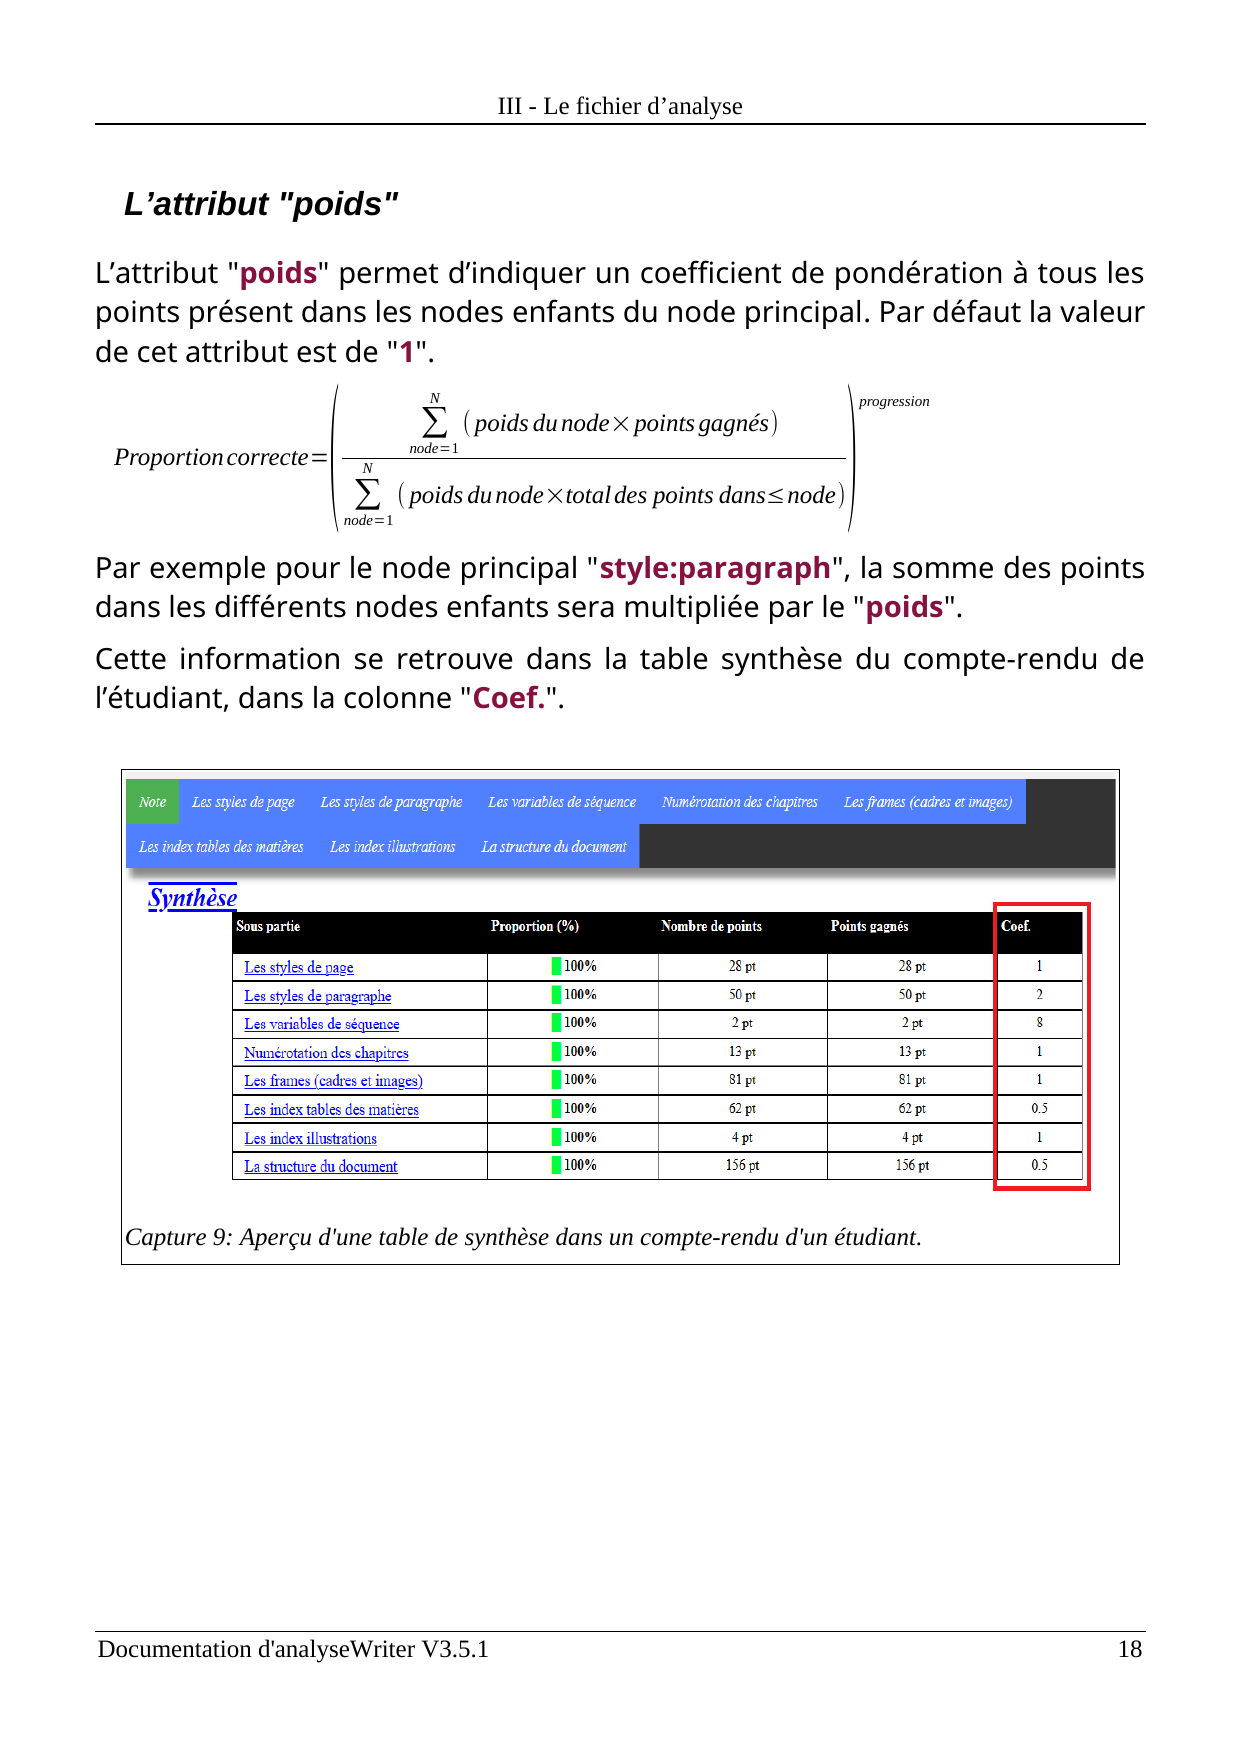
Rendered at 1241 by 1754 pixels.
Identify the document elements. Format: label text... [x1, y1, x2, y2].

subtitle L’attribut "poids" [94, 155, 1146, 252]
picture [124, 772, 1116, 1199]
text Par exemple pour le node principal "style:paragraph", la somme des points dans les différents nodes enfants sera multipliée par le "poids". [94, 547, 1146, 626]
text Capture 9: Aperçu d'une table de synthèse dans un compte-rendu d'un étudiant. [124, 1199, 1116, 1251]
text Cette information se retrouve dans la table synthèse du compte-rendu de l’étudiant, dans la colonne "Coef.". [94, 638, 1146, 717]
text L’attribut "poids" permet d’indiquer un coefficient de pondération à tous les points présent dans les nodes enfants du node principal. Par défaut la valeur de cet attribut est de "1". [94, 252, 1146, 371]
